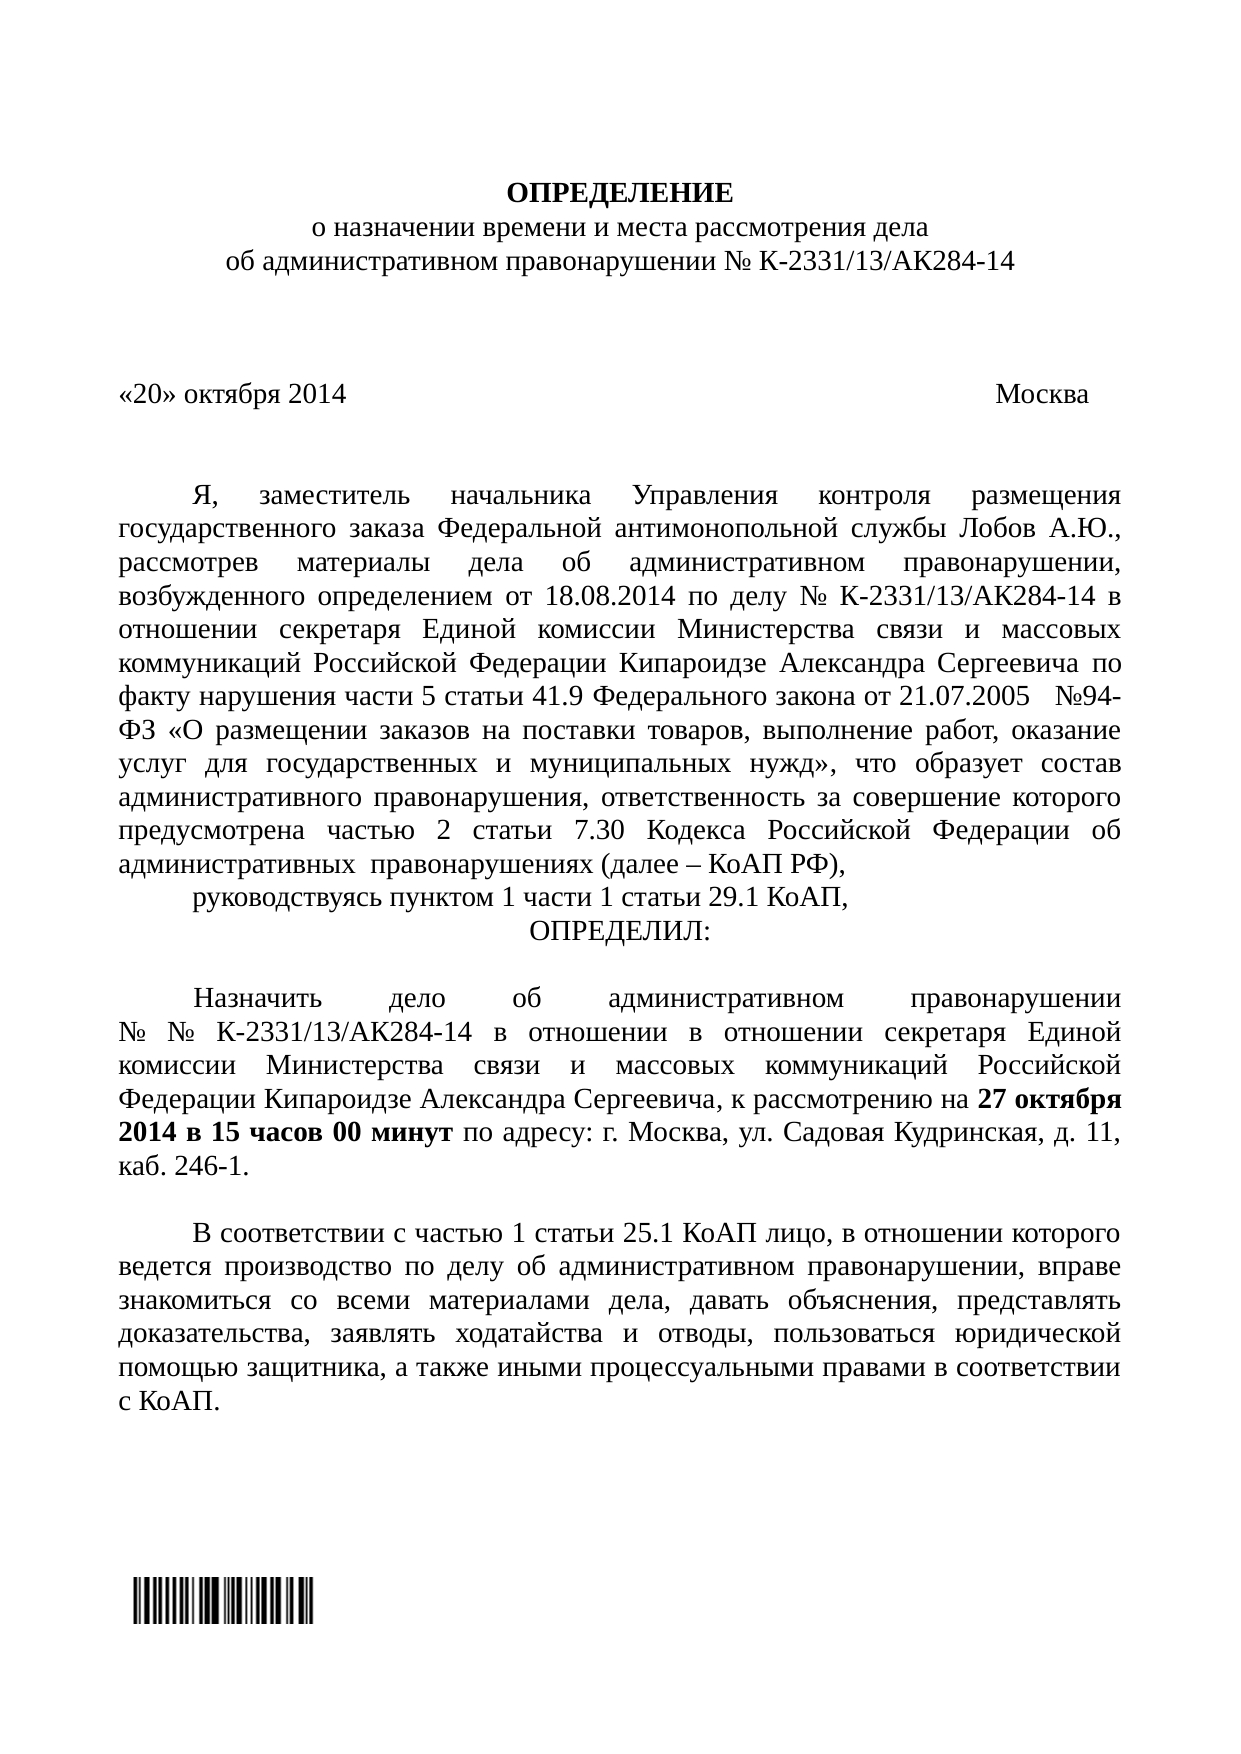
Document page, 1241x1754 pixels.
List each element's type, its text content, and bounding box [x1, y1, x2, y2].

subtitle ОПРЕДЕЛЕНИЕ [118, 176, 1122, 209]
text ОПРЕДЕЛИЛ: [118, 913, 1122, 947]
text Я, заместитель начальника Управления контроля размещения государственного заказа Федеральной антимонопольной службы Лобов А.Ю., рассмотрев материалы дела об административном правонарушении, возбужденного определением от 18.08.2014 по делу № К-2331/13/АК284-14 в отношении секретаря Единой комиссии Министерства связи и массовых коммуникаций Российской Федерации Кипароидзе Александра Сергеевича по факту нарушения части 5 статьи 41.9 Федерального закона от 21.07.2005 №94-ФЗ «О размещении заказов на поставки товаров, выполнение работ, оказание услуг для государственных и муниципальных нужд», что образует состав административного правонарушения, ответственность за совершение которого предусмотрена частью 2 статьи 7.30 Кодекса Российской Федерации об административных правонарушениях (далее – КоАП РФ), [118, 477, 1122, 879]
text об административном правонарушении № К-2331/13/АК284-14 [118, 243, 1122, 276]
text руководствуясь пунктом 1 части 1 статьи 29.1 КоАП, [118, 879, 1122, 913]
text о назначении времени и места рассмотрения дела [118, 209, 1122, 243]
text В соответствии с частью 1 статьи 25.1 КоАП лицо, в отношении которого ведется производство по делу об административном правонарушении, вправе знакомиться со всеми материалами дела, давать объяснения, представлять доказательства, заявлять ходатайства и отводы, пользоваться юридической помощью защитника, а также иными процессуальными правами в соответствии с КоАП. [118, 1215, 1122, 1416]
picture [118, 1577, 331, 1624]
text Назначить дело об административном правонарушении № № К-2331/13/АК284-14 в отношении в отношении секретаря Единой комиссии Министерства связи и массовых коммуникаций Российской Федерации Кипароидзе Александра Сергеевича, к рассмотрению на 27 октября 2014 в 15 часов 00 минут по адресу: г. Москва, ул. Садовая Кудринская, д. 11, каб. 246-1. [118, 980, 1122, 1181]
text «20» октября 2014 Москва [118, 376, 1122, 410]
